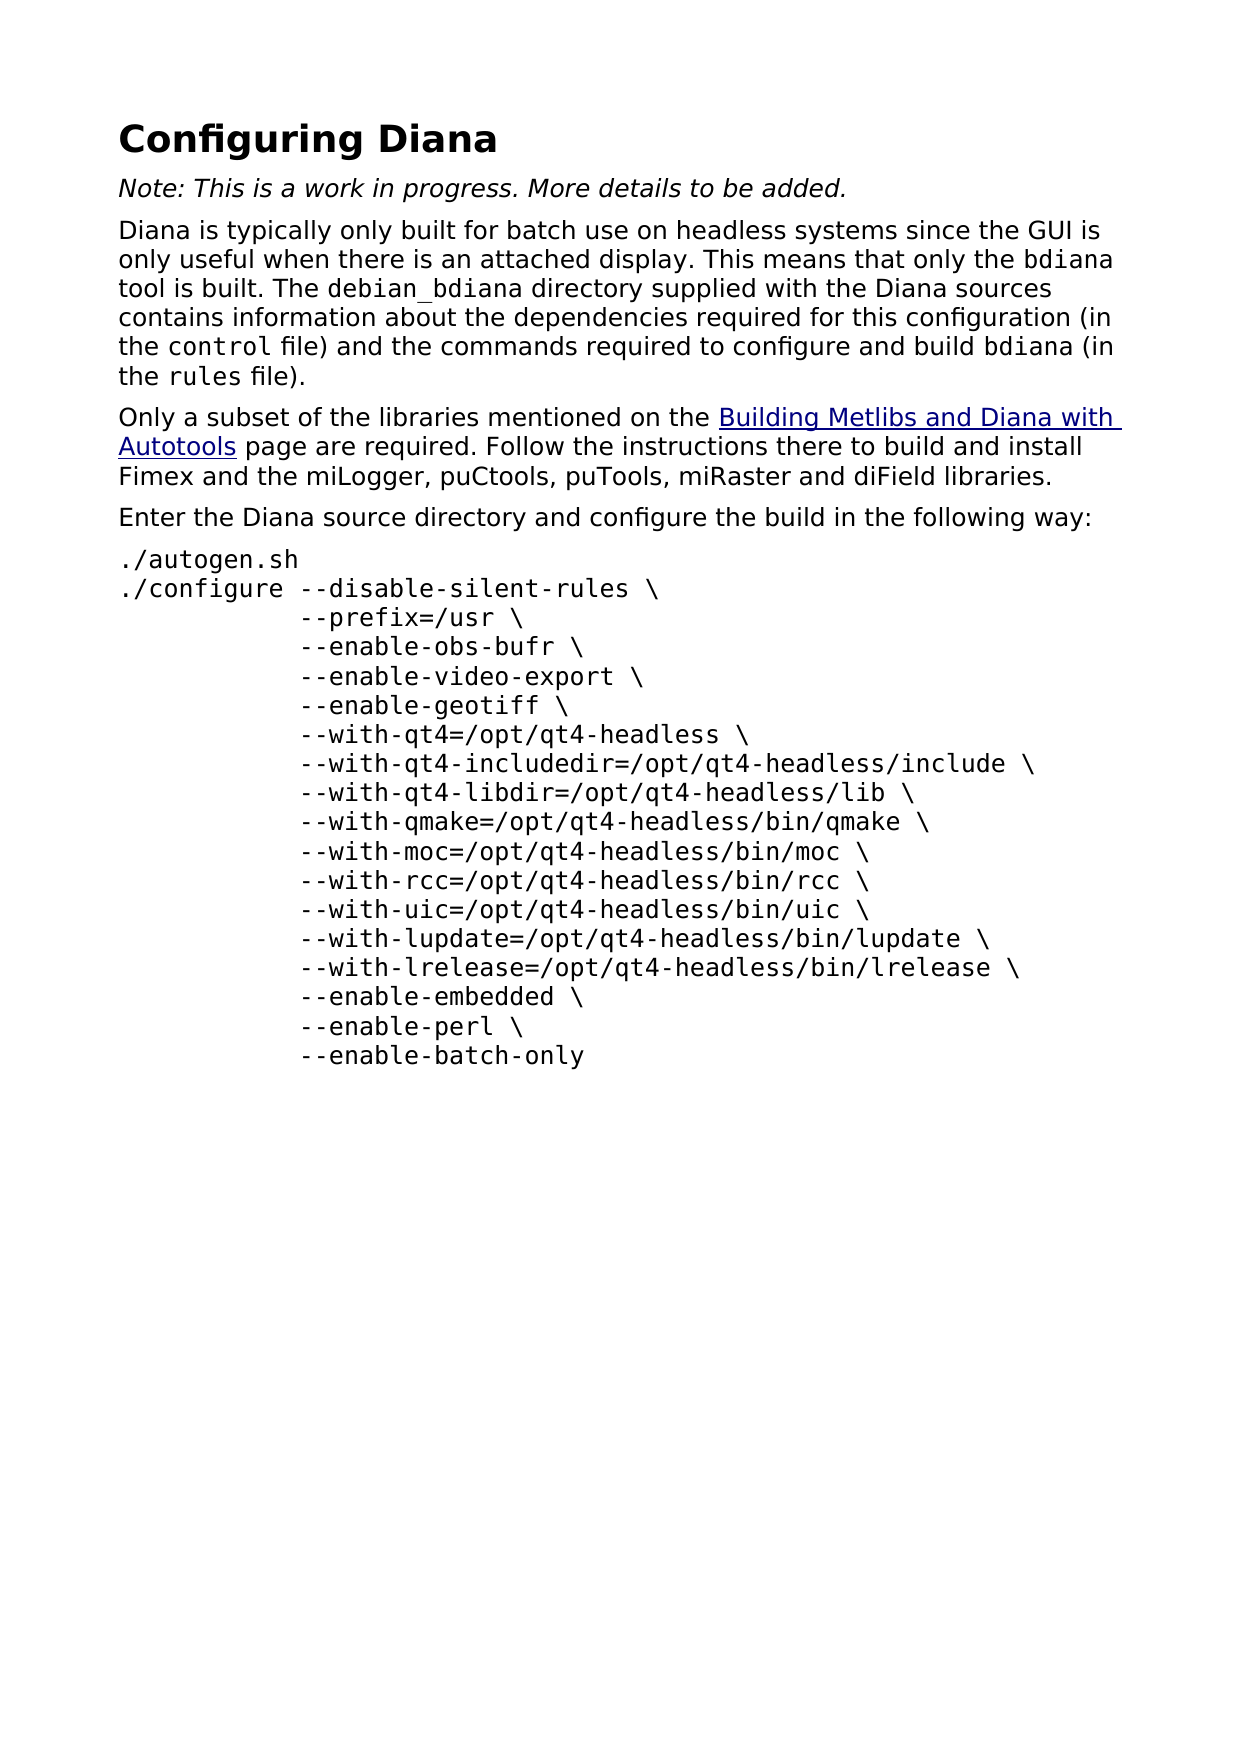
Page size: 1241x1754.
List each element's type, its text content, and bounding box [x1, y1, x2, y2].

text Enter the Diana source directory and configure the build in the following way: [118, 503, 1122, 533]
text Note: This is a work in progress. More details to be added. [118, 174, 1122, 203]
text ./autogen.sh ./configure --disable-silent-rules \ --prefix=/usr \ --enable-obs-bufr \ --enable-video-export \ --enable-geotiff \ --with-qt4=/opt/qt4-headless \ --with-qt4-includedir=/opt/qt4-headless/include \ --with-qt4-libdir=/opt/qt4-headless/lib \ --with-qmake=/opt/qt4-headless/bin/qmake \ --with-moc=/opt/qt4-headless/bin/moc \ --with-rcc=/opt/qt4-headless/bin/rcc \ --with-uic=/opt/qt4-headless/bin/uic \ --with-lupdate=/opt/qt4-headless/bin/lupdate \ --with-lrelease=/opt/qt4-headless/bin/lrelease \ --enable-embedded \ --enable-perl \ --enable-batch-only [118, 545, 1122, 1070]
text Only a subset of the libraries mentioned on the Building Metlibs and Diana with Autotools page are required. Follow the instructions there to build and install Fimex and the miLogger, puCtools, puTools, miRaster and diField libraries. [118, 403, 1122, 491]
text Diana is typically only built for batch use on headless systems since the GUI is only useful when there is an attached display. This means that only the bdiana tool is built. The debian_bdiana directory supplied with the Diana sources contains information about the dependencies required for this configuration (in the control file) and the commands required to configure and build bdiana (in the rules file). [118, 216, 1122, 391]
subtitle Configuring Diana [118, 118, 1122, 162]
